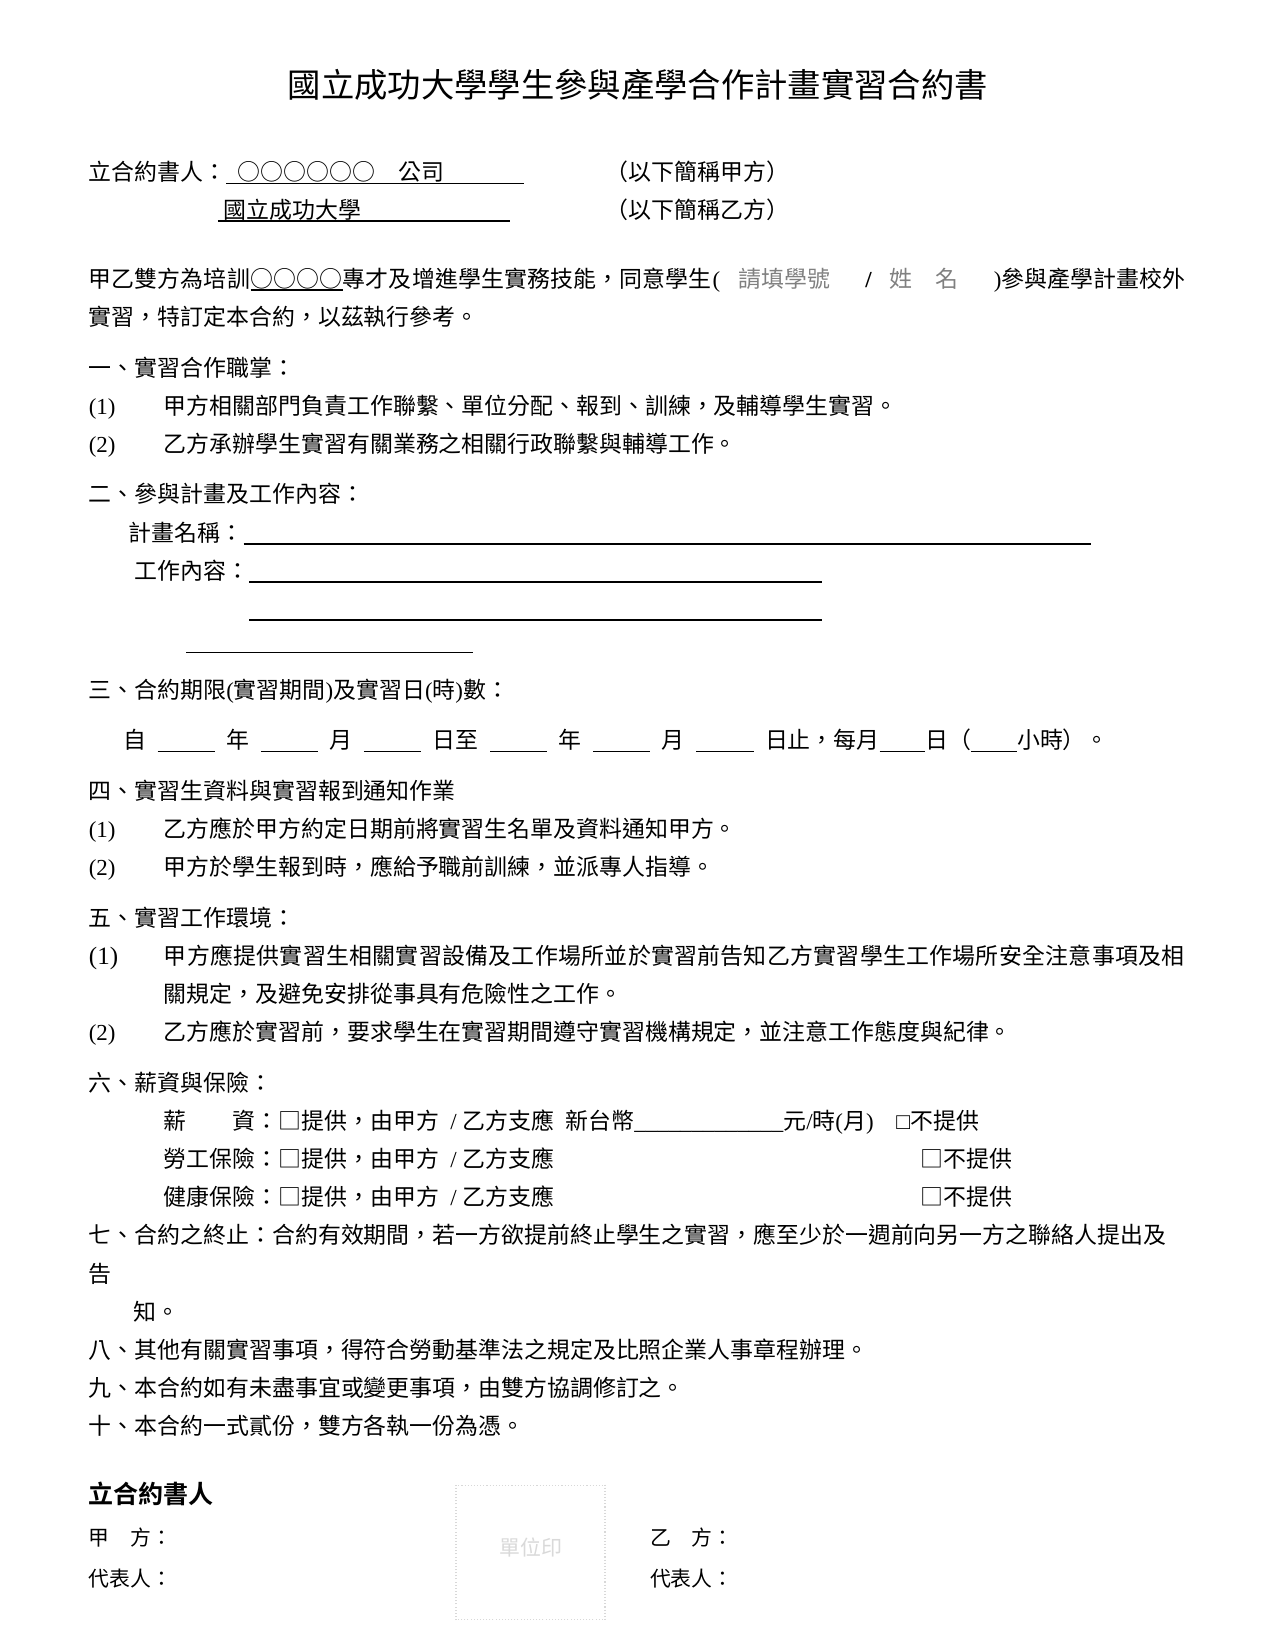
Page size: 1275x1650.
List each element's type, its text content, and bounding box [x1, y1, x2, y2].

text 勞工保險：□提供，由甲方 / 乙方支應 □不提供 [164, 1141, 1184, 1174]
text 九、本合約如有未盡事宜或變更事項，由雙方協調修訂之。 [89, 1370, 1186, 1403]
text 甲 方： [89, 1522, 455, 1552]
text 六、薪資與保險： [89, 1065, 1186, 1098]
text 代表人： [89, 1562, 455, 1592]
text 國立成功大學 （以下簡稱乙方） [89, 192, 1186, 226]
list 甲方應提供實習生相關實習設備及工作場所並於實習前告知乙方實習學生工作場所安全注意事項及相關規定，及避免安排從事具有危險性之工作。 [89, 938, 1186, 1009]
text 立合約書人： ○○○○○○ 公司 （以下簡稱甲方） [89, 154, 1186, 187]
text 立合約書人 [89, 1475, 1186, 1620]
text 計畫名稱： [89, 514, 1186, 548]
text 自 年 月 日至 年 月 日止，每月 日（ 小時）。 [89, 722, 1186, 755]
text 八、其他有關實習事項，得符合勞動基準法之規定及比照企業人事章程辦理。 [89, 1332, 1186, 1365]
list 乙方應於實習前，要求學生在實習期間遵守實習機構規定，並注意工作態度與紀律。 [89, 1014, 1186, 1047]
text 七、合約之終止：合約有效期間，若一方欲提前終止學生之實習，應至少於一週前向另一方之聯絡人提出及告 [89, 1217, 1186, 1289]
text 三、合約期限(實習期間)及實習日(時)數： [89, 672, 1186, 705]
text 四、實習生資料與實習報到通知作業 [89, 773, 1186, 806]
text 十、本合約一式貳份，雙方各執一份為憑。 [89, 1408, 1186, 1441]
text 甲乙雙方為培訓○○○○專才及增進學生實務技能，同意學生( 請填學號 / 姓 名 )參與產學計畫校外實習，特訂定本合約，以茲執行參考。 [89, 261, 1186, 332]
list 甲方於學生報到時，應給予職前訓練，並派專人指導。 [89, 849, 1186, 882]
list 乙方應於甲方約定日期前將實習生名單及資料通知甲方。 [89, 811, 1186, 844]
text 薪 資：□提供，由甲方 / 乙方支應 新台幣_____________元/時(月) □不提供 [164, 1103, 1181, 1136]
list 甲方相關部門負責工作聯繫、單位分配、報到、訓練，及輔導學生實習。 [89, 388, 1186, 421]
list 乙方承辦學生實習有關業務之相關行政聯繫與輔導工作。 [89, 426, 1186, 459]
text 知。 [133, 1294, 1186, 1327]
text 代表人： [606, 1562, 1186, 1592]
text 二、參與計畫及工作內容： [89, 476, 1186, 509]
text 健康保險：□提供，由甲方 / 乙方支應 □不提供 [164, 1179, 1184, 1212]
text 乙 方： [606, 1522, 1186, 1552]
text 五、實習工作環境： [89, 900, 1186, 933]
text 一、實習合作職掌： [89, 349, 1186, 383]
text 單位印 [472, 1531, 589, 1561]
text 工作內容： [89, 553, 1186, 586]
